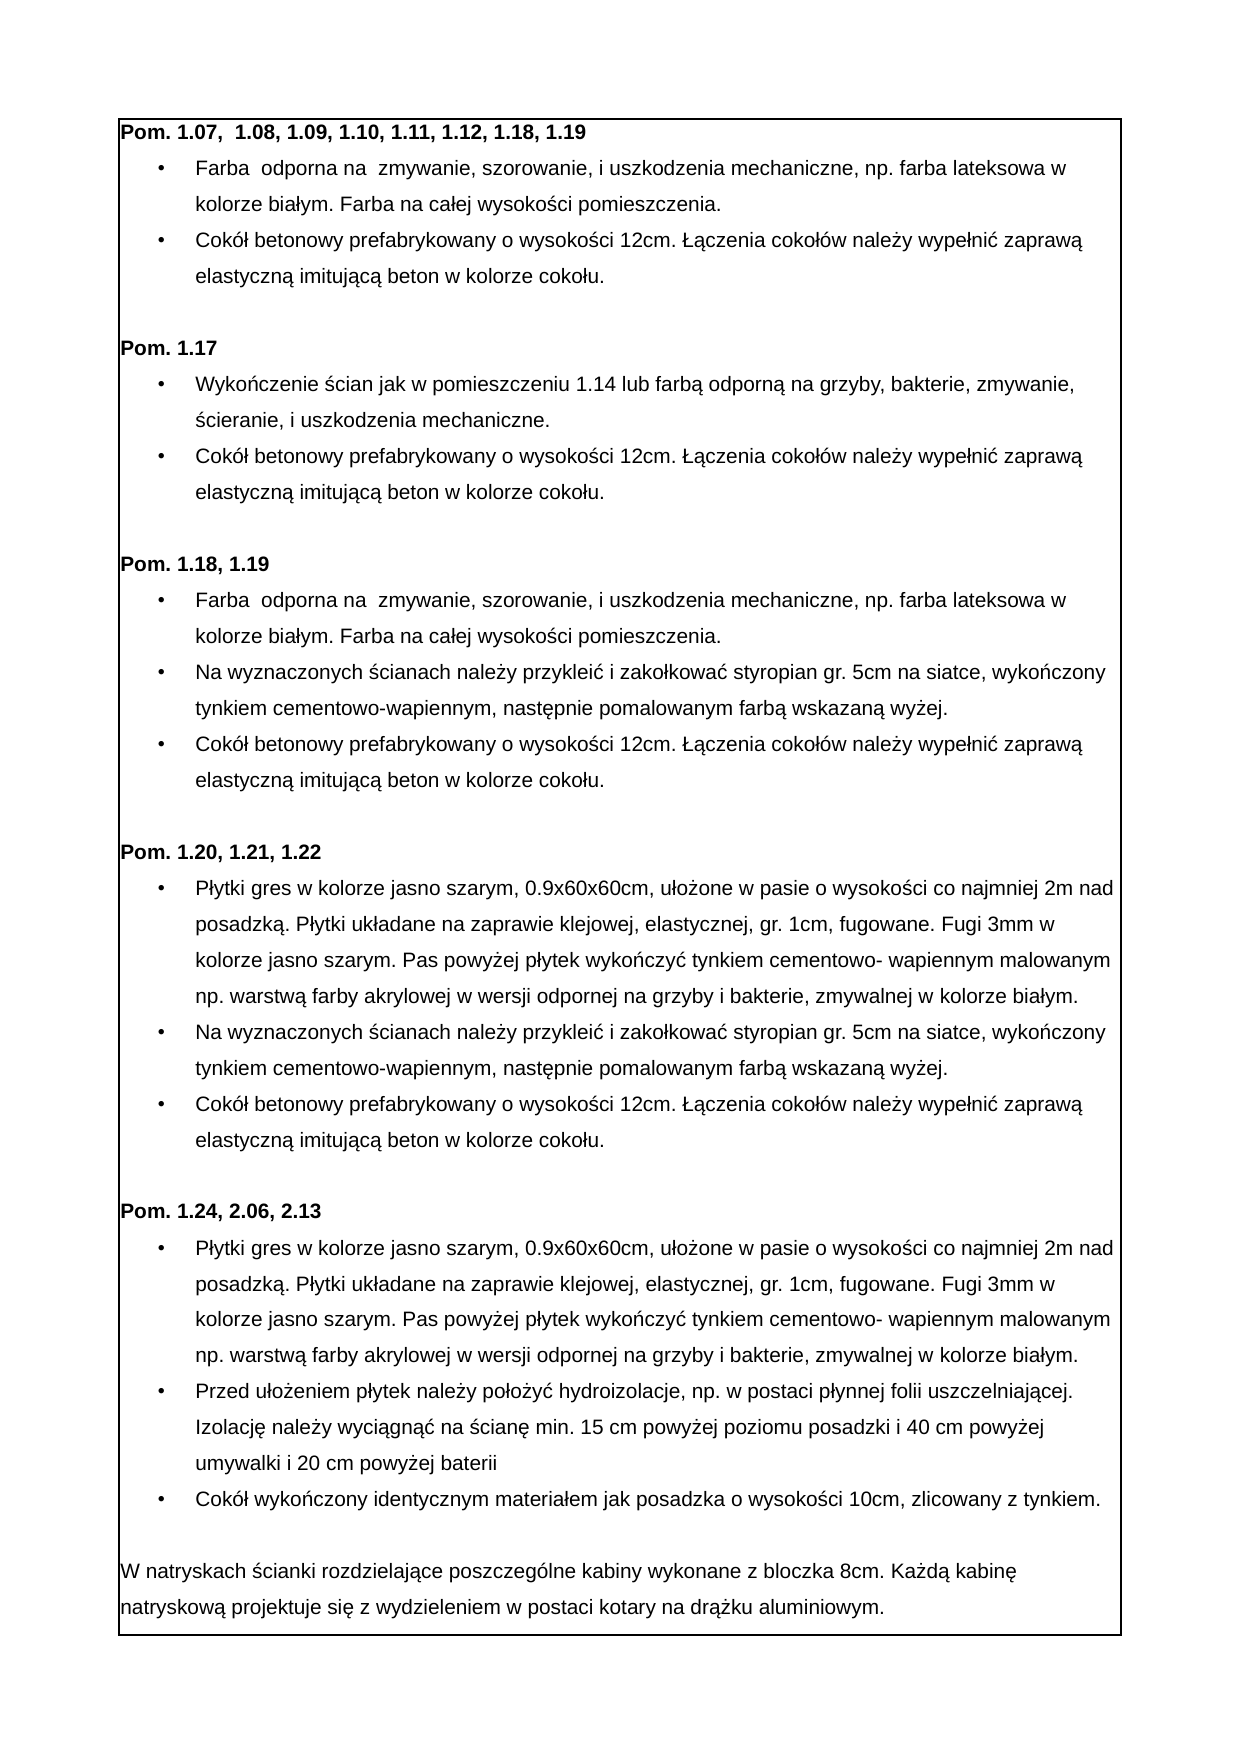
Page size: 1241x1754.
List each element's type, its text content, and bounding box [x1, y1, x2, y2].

text Pom. 1.20, 1.21, 1.22 [120, 840, 1120, 864]
text Pom. 1.07, 1.08, 1.09, 1.10, 1.11, 1.12, 1.18, 1.19 [120, 120, 1120, 144]
text Pom. 1.17 [120, 336, 1120, 360]
list Cokół betonowy prefabrykowany o wysokości 12cm. Łączenia cokołów należy wypełnić zaprawą elastyczną imitującą beton w kolorze cokołu. [158, 732, 1120, 792]
text W natryskach ścianki rozdzielające poszczególne kabiny wykonane z bloczka 8cm. Każdą kabinę natryskową projektuje się z wydzieleniem w postaci kotary na drążku aluminiowym. [120, 1559, 1120, 1619]
list Na wyznaczonych ścianach należy przykleić i zakołkować styropian gr. 5cm na siatce, wykończony tynkiem cementowo-wapiennym, następnie pomalowanym farbą wskazaną wyżej. [158, 1019, 1120, 1079]
list Płytki gres w kolorze jasno szarym, 0.9x60x60cm, ułożone w pasie o wysokości co najmniej 2m nad posadzką. Płytki układane na zaprawie klejowej, elastycznej, gr. 1cm, fugowane. Fugi 3mm w kolorze jasno szarym. Pas powyżej płytek wykończyć tynkiem cementowo- wapiennym malowanym np. warstwą farby akrylowej w wersji odpornej na grzyby i bakterie, zmywalnej w kolorze białym. [158, 1235, 1120, 1367]
list Cokół betonowy prefabrykowany o wysokości 12cm. Łączenia cokołów należy wypełnić zaprawą elastyczną imitującą beton w kolorze cokołu. [158, 228, 1120, 288]
text Pom. 1.18, 1.19 [120, 552, 1120, 576]
list Farba odporna na zmywanie, szorowanie, i uszkodzenia mechaniczne, np. farba lateksowa w kolorze białym. Farba na całej wysokości pomieszczenia. [158, 588, 1120, 648]
list Przed ułożeniem płytek należy położyć hydroizolacje, np. w postaci płynnej folii uszczelniającej. Izolację należy wyciągnąć na ścianę min. 15 cm powyżej poziomu posadzki i 40 cm powyżej umywalki i 20 cm powyżej baterii [158, 1379, 1120, 1475]
list Na wyznaczonych ścianach należy przykleić i zakołkować styropian gr. 5cm na siatce, wykończony tynkiem cementowo-wapiennym, następnie pomalowanym farbą wskazaną wyżej. [158, 660, 1120, 720]
text Pom. 1.24, 2.06, 2.13 [120, 1199, 1120, 1223]
list Cokół betonowy prefabrykowany o wysokości 12cm. Łączenia cokołów należy wypełnić zaprawą elastyczną imitującą beton w kolorze cokołu. [158, 444, 1120, 504]
list Cokół wykończony identycznym materiałem jak posadzka o wysokości 10cm, zlicowany z tynkiem. [158, 1487, 1120, 1511]
list Farba odporna na zmywanie, szorowanie, i uszkodzenia mechaniczne, np. farba lateksowa w kolorze białym. Farba na całej wysokości pomieszczenia. [158, 156, 1120, 216]
list Cokół betonowy prefabrykowany o wysokości 12cm. Łączenia cokołów należy wypełnić zaprawą elastyczną imitującą beton w kolorze cokołu. [158, 1091, 1120, 1151]
list Płytki gres w kolorze jasno szarym, 0.9x60x60cm, ułożone w pasie o wysokości co najmniej 2m nad posadzką. Płytki układane na zaprawie klejowej, elastycznej, gr. 1cm, fugowane. Fugi 3mm w kolorze jasno szarym. Pas powyżej płytek wykończyć tynkiem cementowo- wapiennym malowanym np. warstwą farby akrylowej w wersji odpornej na grzyby i bakterie, zmywalnej w kolorze białym. [158, 876, 1120, 1007]
list Wykończenie ścian jak w pomieszczeniu 1.14 lub farbą odporną na grzyby, bakterie, zmywanie, ścieranie, i uszkodzenia mechaniczne. [158, 372, 1120, 432]
